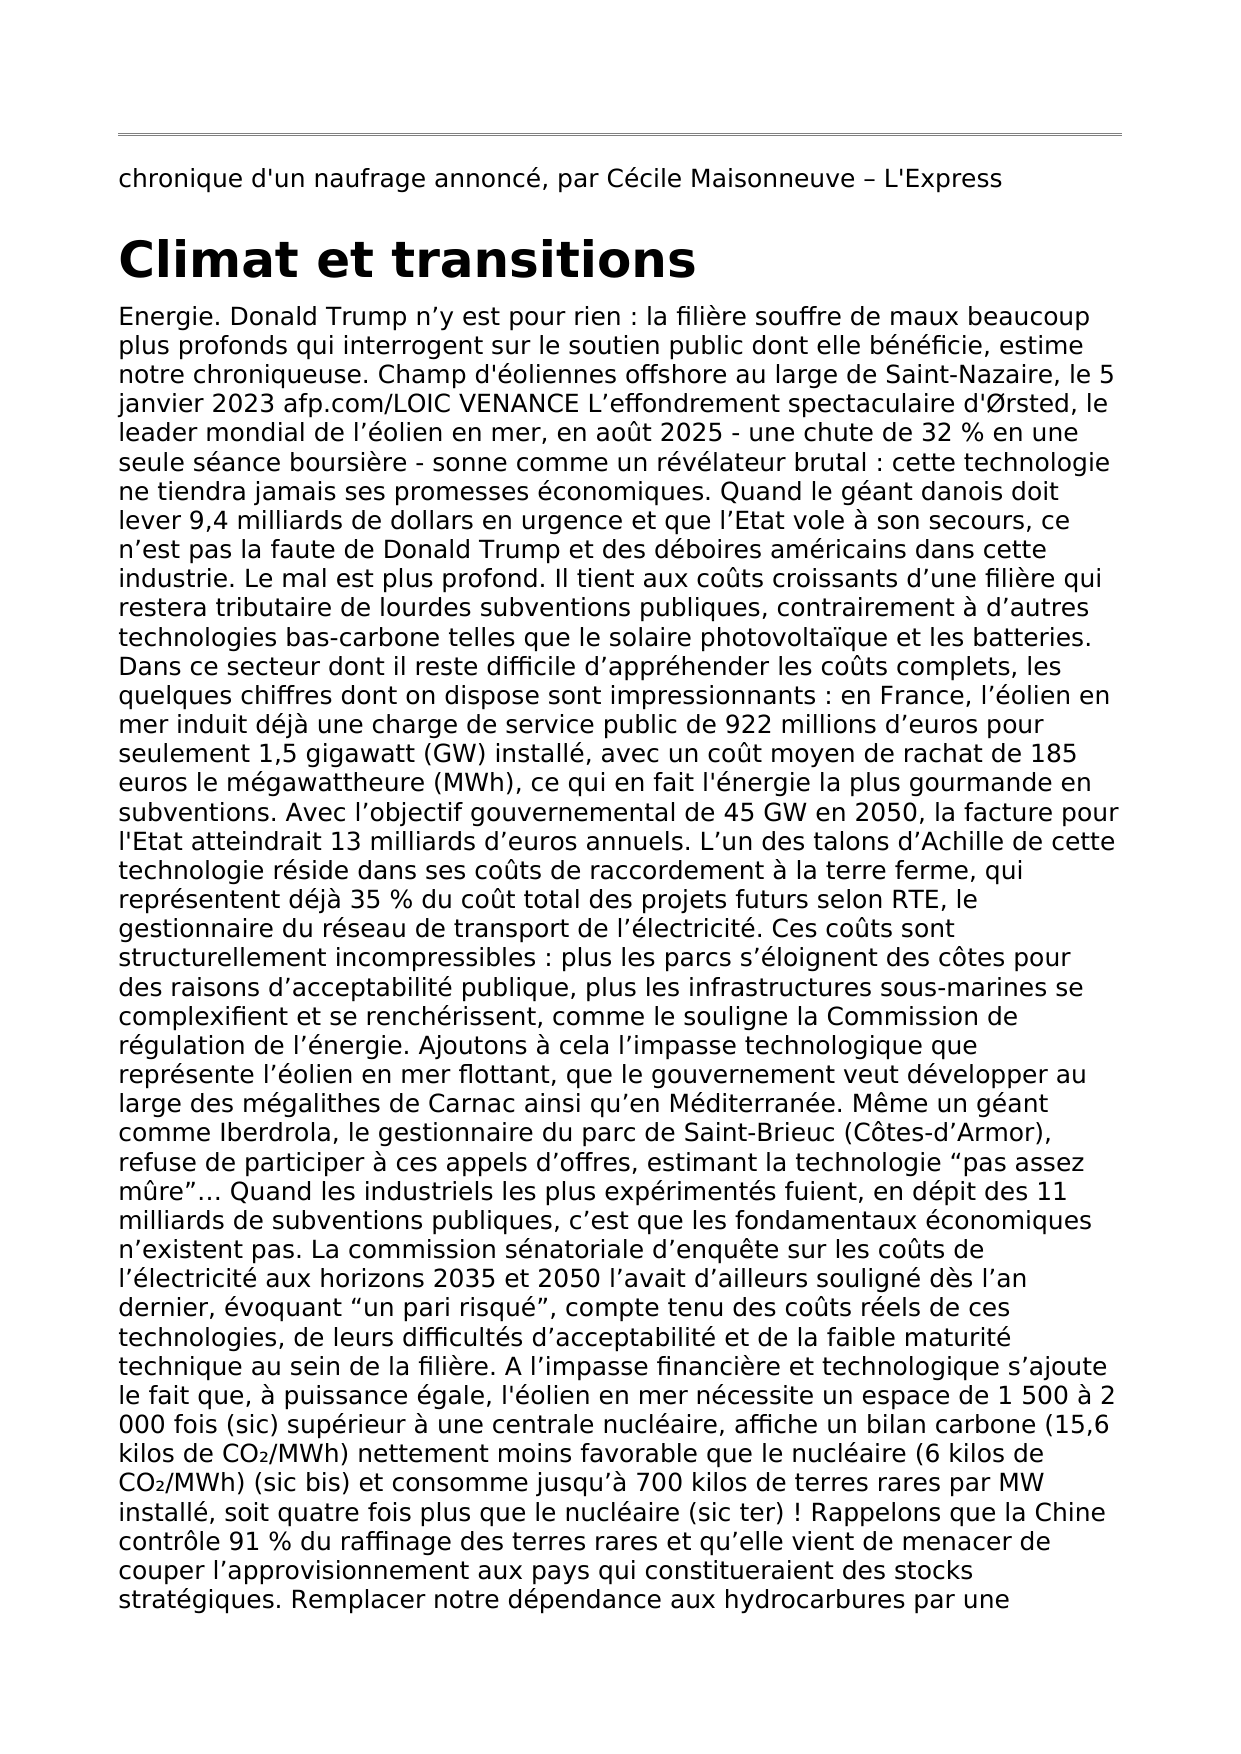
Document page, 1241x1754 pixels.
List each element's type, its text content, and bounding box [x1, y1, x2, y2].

text chronique d'un naufrage annoncé, par Cécile Maisonneuve – L'Express [118, 164, 1122, 194]
subtitle Climat et transitions [118, 231, 1122, 289]
text Energie. Donald Trump n’y est pour rien : la filière souffre de maux beaucoup plus profonds qui interrogent sur le soutien public dont elle bénéficie, estime notre chroniqueuse. Champ d'éoliennes offshore au large de Saint-Nazaire, le 5 janvier 2023 afp.com/LOIC VENANCE L’effondrement spectaculaire d'Ørsted, le leader mondial de l’éolien en mer, en août 2025 - une chute de 32 % en une seule séance boursière - sonne comme un révélateur brutal : cette technologie ne tiendra jamais ses promesses économiques. Quand le géant danois doit lever 9,4 milliards de dollars en urgence et que l’Etat vole à son secours, ce n’est pas la faute de Donald Trump et des déboires américains dans cette industrie. Le mal est plus profond. Il tient aux coûts croissants d’une filière qui restera tributaire de lourdes subventions publiques, contrairement à d’autres technologies bas-carbone telles que le solaire photovoltaïque et les batteries. Dans ce secteur dont il reste difficile d’appréhender les coûts complets, les quelques chiffres dont on dispose sont impressionnants : en France, l’éolien en mer induit déjà une charge de service public de 922 millions d’euros pour seulement 1,5 gigawatt (GW) installé, avec un coût moyen de rachat de 185 euros le mégawattheure (MWh), ce qui en fait l'énergie la plus gourmande en subventions. Avec l’objectif gouvernemental de 45 GW en 2050, la facture pour l'Etat atteindrait 13 milliards d’euros annuels. L’un des talons d’Achille de cette technologie réside dans ses coûts de raccordement à la terre ferme, qui représentent déjà 35 % du coût total des projets futurs selon RTE, le gestionnaire du réseau de transport de l’électricité. Ces coûts sont structurellement incompressibles : plus les parcs s’éloignent des côtes pour des raisons d’acceptabilité publique, plus les infrastructures sous-marines se complexifient et se renchérissent, comme le souligne la Commission de régulation de l’énergie. Ajoutons à cela l’impasse technologique que représente l’éolien en mer flottant, que le gouvernement veut développer au large des mégalithes de Carnac ainsi qu’en Méditerranée. Même un géant comme Iberdrola, le gestionnaire du parc de Saint-Brieuc (Côtes-d’Armor), refuse de participer à ces appels d’offres, estimant la technologie “pas assez mûre”… Quand les industriels les plus expérimentés fuient, en dépit des 11 milliards de subventions publiques, c’est que les fondamentaux économiques n’existent pas. La commission sénatoriale d’enquête sur les coûts de l’électricité aux horizons 2035 et 2050 l’avait d’ailleurs souligné dès l’an dernier, évoquant “un pari risqué”, compte tenu des coûts réels de ces technologies, de leurs difficultés d’acceptabilité et de la faible maturité technique au sein de la filière. A l’impasse financière et technologique s’ajoute le fait que, à puissance égale, l'éolien en mer nécessite un espace de 1 500 à 2 000 fois (sic) supérieur à une centrale nucléaire, affiche un bilan carbone (15,6 kilos de CO₂/MWh) nettement moins favorable que le nucléaire (6 kilos de CO₂/MWh) (sic bis) et consomme jusqu’à 700 kilos de terres rares par MW installé, soit quatre fois plus que le nucléaire (sic ter) ! Rappelons que la Chine contrôle 91 % du raffinage des terres rares et qu’elle vient de menacer de couper l’approvisionnement aux pays qui constitueraient des stocks stratégiques. Remplacer notre dépendance aux hydrocarbures par une [118, 302, 1122, 1614]
